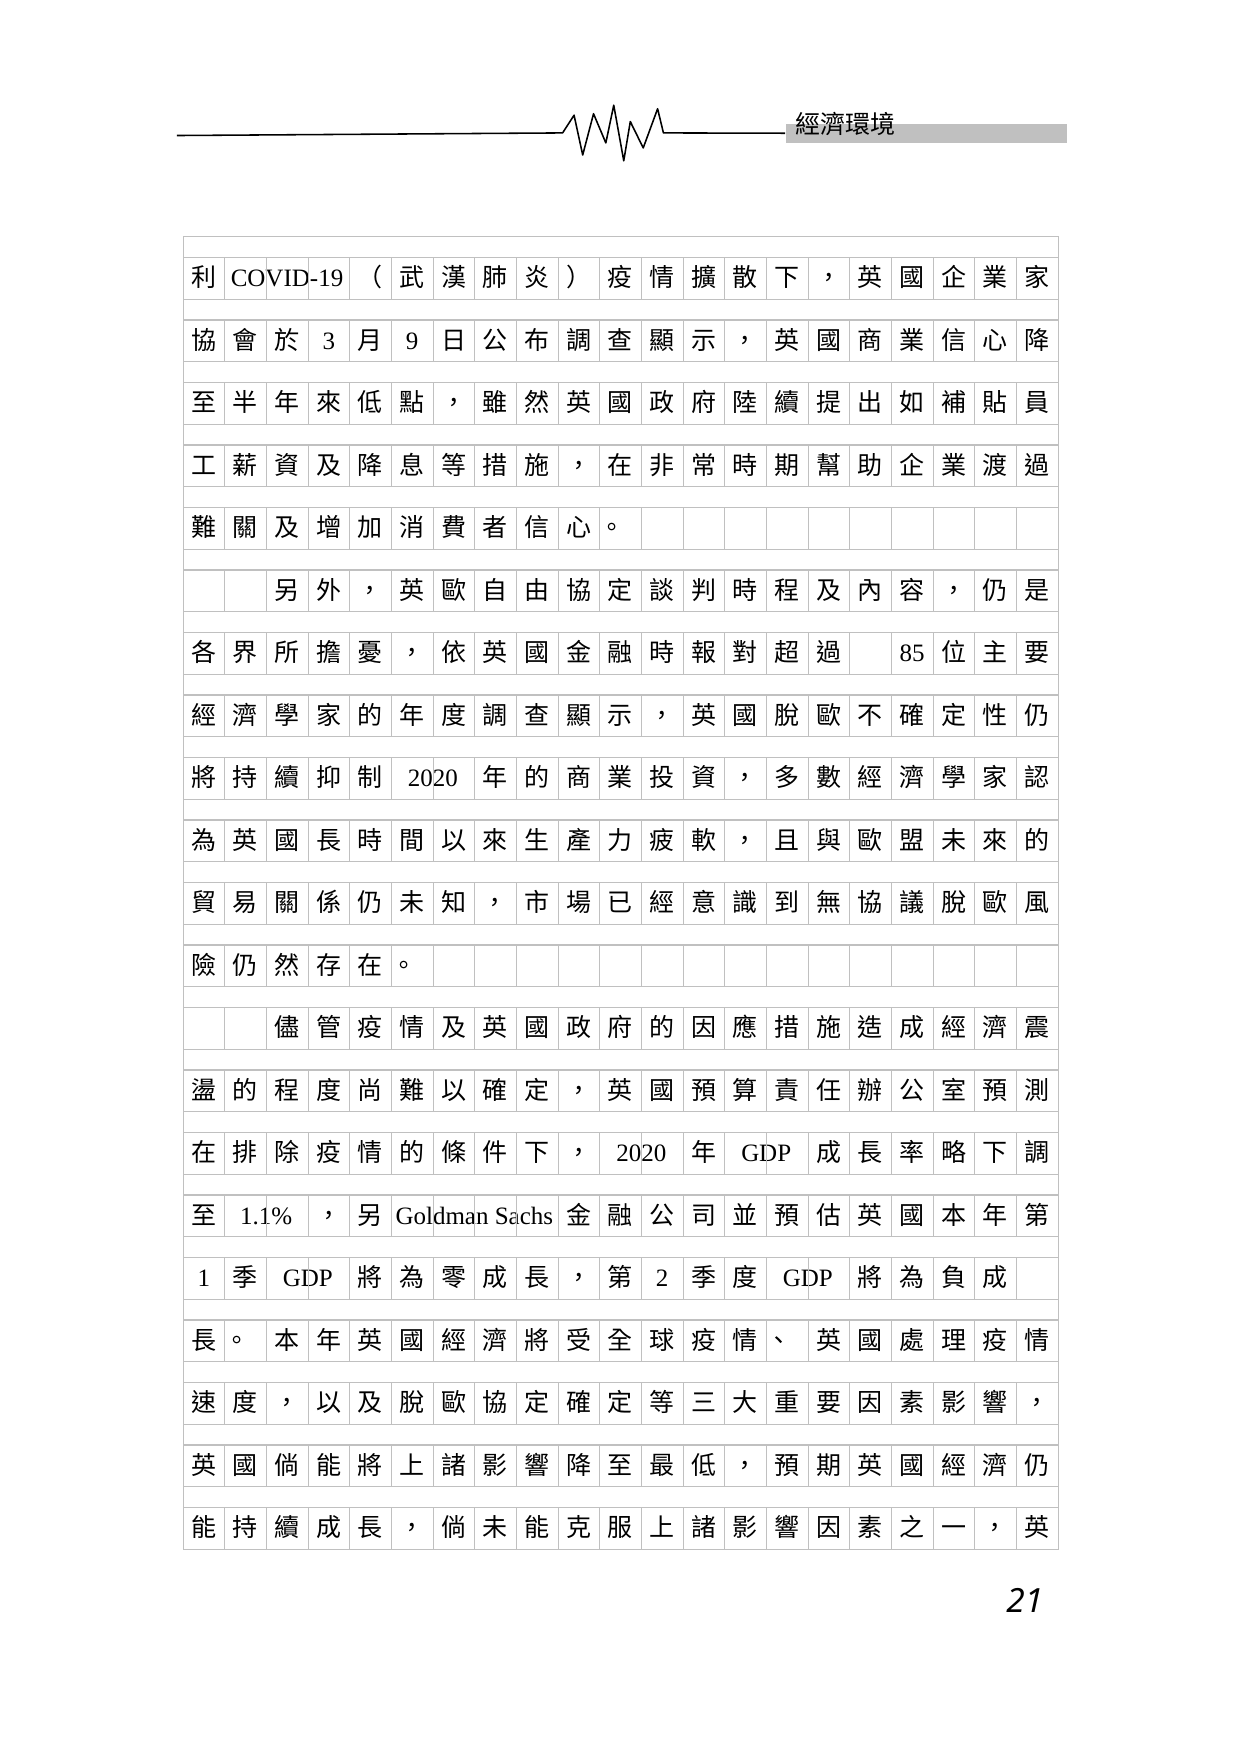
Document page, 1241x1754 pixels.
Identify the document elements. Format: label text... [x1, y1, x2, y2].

text 儘管疫情及英國政府的因應措施造成經濟震盪的程度尚難以確定，英國預算責任辦公室預測在排除疫情的條件下，2020年GDP成長率略下調至1.1%，另Goldman Sachs金融公司並預估英國本年第1季GDP將為零成長，第2季度GDP將為負成長。本年英國經濟將受全球疫情、英國處理疫情速度，以及脫歐協定確定等三大重要因素影響，英國倘能將上諸影響降至最低，預期英國經濟仍能持續成長，倘未能克服上諸影響因素之一，英國經濟勢必大受影響。 [184, 1487, 1058, 1507]
text 另外，英歐自由協定談判時程及內容，仍是各界所擔憂，依英國金融時報對超過 85位主要經濟學家的年度調查顯示，英國脫歐不確定性仍將持續抑制2020年的商業投資，多數經濟學家認為英國長時間以來生產力疲軟，且與歐盟未來的貿易關係仍未知，市場已經意識到無協議脫歐風險仍然存在。 [184, 675, 1058, 694]
text 儘管疫情及英國政府的因應措施造成經濟震盪的程度尚難以確定，英國預算責任辦公室預測在排除疫情的條件下，2020年GDP成長率略下調至1.1%，另Goldman Sachs金融公司並預估英國本年第1季GDP將為零成長，第2季度GDP將為負成長。本年英國經濟將受全球疫情、英國處理疫情速度，以及脫歐協定確定等三大重要因素影響，英國倘能將上諸影響降至最低，預期英國經濟仍能持續成長，倘未能克服上諸影響因素之一，英國經濟勢必大受影響。 [184, 987, 1058, 1007]
text 儘管疫情及英國政府的因應措施造成經濟震盪的程度尚難以確定，英國預算責任辦公室預測在排除疫情的條件下，2020年GDP成長率略下調至1.1%，另Goldman Sachs金融公司並預估英國本年第1季GDP將為零成長，第2季度GDP將為負成長。本年英國經濟將受全球疫情、英國處理疫情速度，以及脫歐協定確定等三大重要因素影響，英國倘能將上諸影響降至最低，預期英國經濟仍能持續成長，倘未能克服上諸影響因素之一，英國經濟勢必大受影響。 [184, 1050, 1058, 1069]
text 儘管疫情及英國政府的因應措施造成經濟震盪的程度尚難以確定，英國預算責任辦公室預測在排除疫情的條件下，2020年GDP成長率略下調至1.1%，另Goldman Sachs金融公司並預估英國本年第1季GDP將為零成長，第2季度GDP將為負成長。本年英國經濟將受全球疫情、英國處理疫情速度，以及脫歐協定確定等三大重要因素影響，英國倘能將上諸影響降至最低，預期英國經濟仍能持續成長，倘未能克服上諸影響因素之一，英國經濟勢必大受影響。 [184, 1425, 1058, 1444]
text 另外，英歐自由協定談判時程及內容，仍是各界所擔憂，依英國金融時報對超過 85位主要經濟學家的年度調查顯示，英國脫歐不確定性仍將持續抑制2020年的商業投資，多數經濟學家認為英國長時間以來生產力疲軟，且與歐盟未來的貿易關係仍未知，市場已經意識到無協議脫歐風險仍然存在。 [184, 550, 1058, 569]
text 英國在經歷3年半脫歐不確定政治因素下，投資者觀望及廠商出走現象，造成經貿投資環境持續不穩定，在2020年1月31日脫歐確定下，盼能堅定投資者及廠商信心，隨後1至2月期間，經濟及金融市場表現尚持穩定成長，惟在受義大利COVID-19（武漢肺炎）疫情擴散下，英國企業家協會於3月9日公布調查顯示，英國商業信心降至半年來低點，雖然英國政府陸續提出如補貼員工薪資及降息等措施，在非常時期幫助企業渡過難關及增加消費者信心。 [184, 237, 1058, 257]
text 英國在經歷3年半脫歐不確定政治因素下，投資者觀望及廠商出走現象，造成經貿投資環境持續不穩定，在2020年1月31日脫歐確定下，盼能堅定投資者及廠商信心，隨後1至2月期間，經濟及金融市場表現尚持穩定成長，惟在受義大利COVID-19（武漢肺炎）疫情擴散下，英國企業家協會於3月9日公布調查顯示，英國商業信心降至半年來低點，雖然英國政府陸續提出如補貼員工薪資及降息等措施，在非常時期幫助企業渡過難關及增加消費者信心。 [184, 425, 1058, 444]
text 另外，英歐自由協定談判時程及內容，仍是各界所擔憂，依英國金融時報對超過 85位主要經濟學家的年度調查顯示，英國脫歐不確定性仍將持續抑制2020年的商業投資，多數經濟學家認為英國長時間以來生產力疲軟，且與歐盟未來的貿易關係仍未知，市場已經意識到無協議脫歐風險仍然存在。 [184, 737, 1058, 757]
text 儘管疫情及英國政府的因應措施造成經濟震盪的程度尚難以確定，英國預算責任辦公室預測在排除疫情的條件下，2020年GDP成長率略下調至1.1%，另Goldman Sachs金融公司並預估英國本年第1季GDP將為零成長，第2季度GDP將為負成長。本年英國經濟將受全球疫情、英國處理疫情速度，以及脫歐協定確定等三大重要因素影響，英國倘能將上諸影響降至最低，預期英國經濟仍能持續成長，倘未能克服上諸影響因素之一，英國經濟勢必大受影響。 [184, 1175, 1058, 1194]
text 儘管疫情及英國政府的因應措施造成經濟震盪的程度尚難以確定，英國預算責任辦公室預測在排除疫情的條件下，2020年GDP成長率略下調至1.1%，另Goldman Sachs金融公司並預估英國本年第1季GDP將為零成長，第2季度GDP將為負成長。本年英國經濟將受全球疫情、英國處理疫情速度，以及脫歐協定確定等三大重要因素影響，英國倘能將上諸影響降至最低，預期英國經濟仍能持續成長，倘未能克服上諸影響因素之一，英國經濟勢必大受影響。 [184, 1300, 1058, 1319]
text 英國在經歷3年半脫歐不確定政治因素下，投資者觀望及廠商出走現象，造成經貿投資環境持續不穩定，在2020年1月31日脫歐確定下，盼能堅定投資者及廠商信心，隨後1至2月期間，經濟及金融市場表現尚持穩定成長，惟在受義大利COVID-19（武漢肺炎）疫情擴散下，英國企業家協會於3月9日公布調查顯示，英國商業信心降至半年來低點，雖然英國政府陸續提出如補貼員工薪資及降息等措施，在非常時期幫助企業渡過難關及增加消費者信心。 [184, 300, 1058, 319]
text 英國在經歷3年半脫歐不確定政治因素下，投資者觀望及廠商出走現象，造成經貿投資環境持續不穩定，在2020年1月31日脫歐確定下，盼能堅定投資者及廠商信心，隨後1至2月期間，經濟及金融市場表現尚持穩定成長，惟在受義大利COVID-19（武漢肺炎）疫情擴散下，英國企業家協會於3月9日公布調查顯示，英國商業信心降至半年來低點，雖然英國政府陸續提出如補貼員工薪資及降息等措施，在非常時期幫助企業渡過難關及增加消費者信心。 [184, 362, 1058, 382]
text 英國在經歷3年半脫歐不確定政治因素下，投資者觀望及廠商出走現象，造成經貿投資環境持續不穩定，在2020年1月31日脫歐確定下，盼能堅定投資者及廠商信心，隨後1至2月期間，經濟及金融市場表現尚持穩定成長，惟在受義大利COVID-19（武漢肺炎）疫情擴散下，英國企業家協會於3月9日公布調查顯示，英國商業信心降至半年來低點，雖然英國政府陸續提出如補貼員工薪資及降息等措施，在非常時期幫助企業渡過難關及增加消費者信心。 [184, 487, 1058, 507]
text 儘管疫情及英國政府的因應措施造成經濟震盪的程度尚難以確定，英國預算責任辦公室預測在排除疫情的條件下，2020年GDP成長率略下調至1.1%，另Goldman Sachs金融公司並預估英國本年第1季GDP將為零成長，第2季度GDP將為負成長。本年英國經濟將受全球疫情、英國處理疫情速度，以及脫歐協定確定等三大重要因素影響，英國倘能將上諸影響降至最低，預期英國經濟仍能持續成長，倘未能克服上諸影響因素之一，英國經濟勢必大受影響。 [184, 1362, 1058, 1382]
text 另外，英歐自由協定談判時程及內容，仍是各界所擔憂，依英國金融時報對超過 85位主要經濟學家的年度調查顯示，英國脫歐不確定性仍將持續抑制2020年的商業投資，多數經濟學家認為英國長時間以來生產力疲軟，且與歐盟未來的貿易關係仍未知，市場已經意識到無協議脫歐風險仍然存在。 [184, 612, 1058, 632]
text 另外，英歐自由協定談判時程及內容，仍是各界所擔憂，依英國金融時報對超過 85位主要經濟學家的年度調查顯示，英國脫歐不確定性仍將持續抑制2020年的商業投資，多數經濟學家認為英國長時間以來生產力疲軟，且與歐盟未來的貿易關係仍未知，市場已經意識到無協議脫歐風險仍然存在。 [184, 925, 1058, 944]
text 另外，英歐自由協定談判時程及內容，仍是各界所擔憂，依英國金融時報對超過 85位主要經濟學家的年度調查顯示，英國脫歐不確定性仍將持續抑制2020年的商業投資，多數經濟學家認為英國長時間以來生產力疲軟，且與歐盟未來的貿易關係仍未知，市場已經意識到無協議脫歐風險仍然存在。 [184, 800, 1058, 819]
text 另外，英歐自由協定談判時程及內容，仍是各界所擔憂，依英國金融時報對超過 85位主要經濟學家的年度調查顯示，英國脫歐不確定性仍將持續抑制2020年的商業投資，多數經濟學家認為英國長時間以來生產力疲軟，且與歐盟未來的貿易關係仍未知，市場已經意識到無協議脫歐風險仍然存在。 [184, 862, 1058, 882]
text 儘管疫情及英國政府的因應措施造成經濟震盪的程度尚難以確定，英國預算責任辦公室預測在排除疫情的條件下，2020年GDP成長率略下調至1.1%，另Goldman Sachs金融公司並預估英國本年第1季GDP將為零成長，第2季度GDP將為負成長。本年英國經濟將受全球疫情、英國處理疫情速度，以及脫歐協定確定等三大重要因素影響，英國倘能將上諸影響降至最低，預期英國經濟仍能持續成長，倘未能克服上諸影響因素之一，英國經濟勢必大受影響。 [184, 1237, 1058, 1257]
text 儘管疫情及英國政府的因應措施造成經濟震盪的程度尚難以確定，英國預算責任辦公室預測在排除疫情的條件下，2020年GDP成長率略下調至1.1%，另Goldman Sachs金融公司並預估英國本年第1季GDP將為零成長，第2季度GDP將為負成長。本年英國經濟將受全球疫情、英國處理疫情速度，以及脫歐協定確定等三大重要因素影響，英國倘能將上諸影響降至最低，預期英國經濟仍能持續成長，倘未能克服上諸影響因素之一，英國經濟勢必大受影響。 [184, 1112, 1058, 1132]
